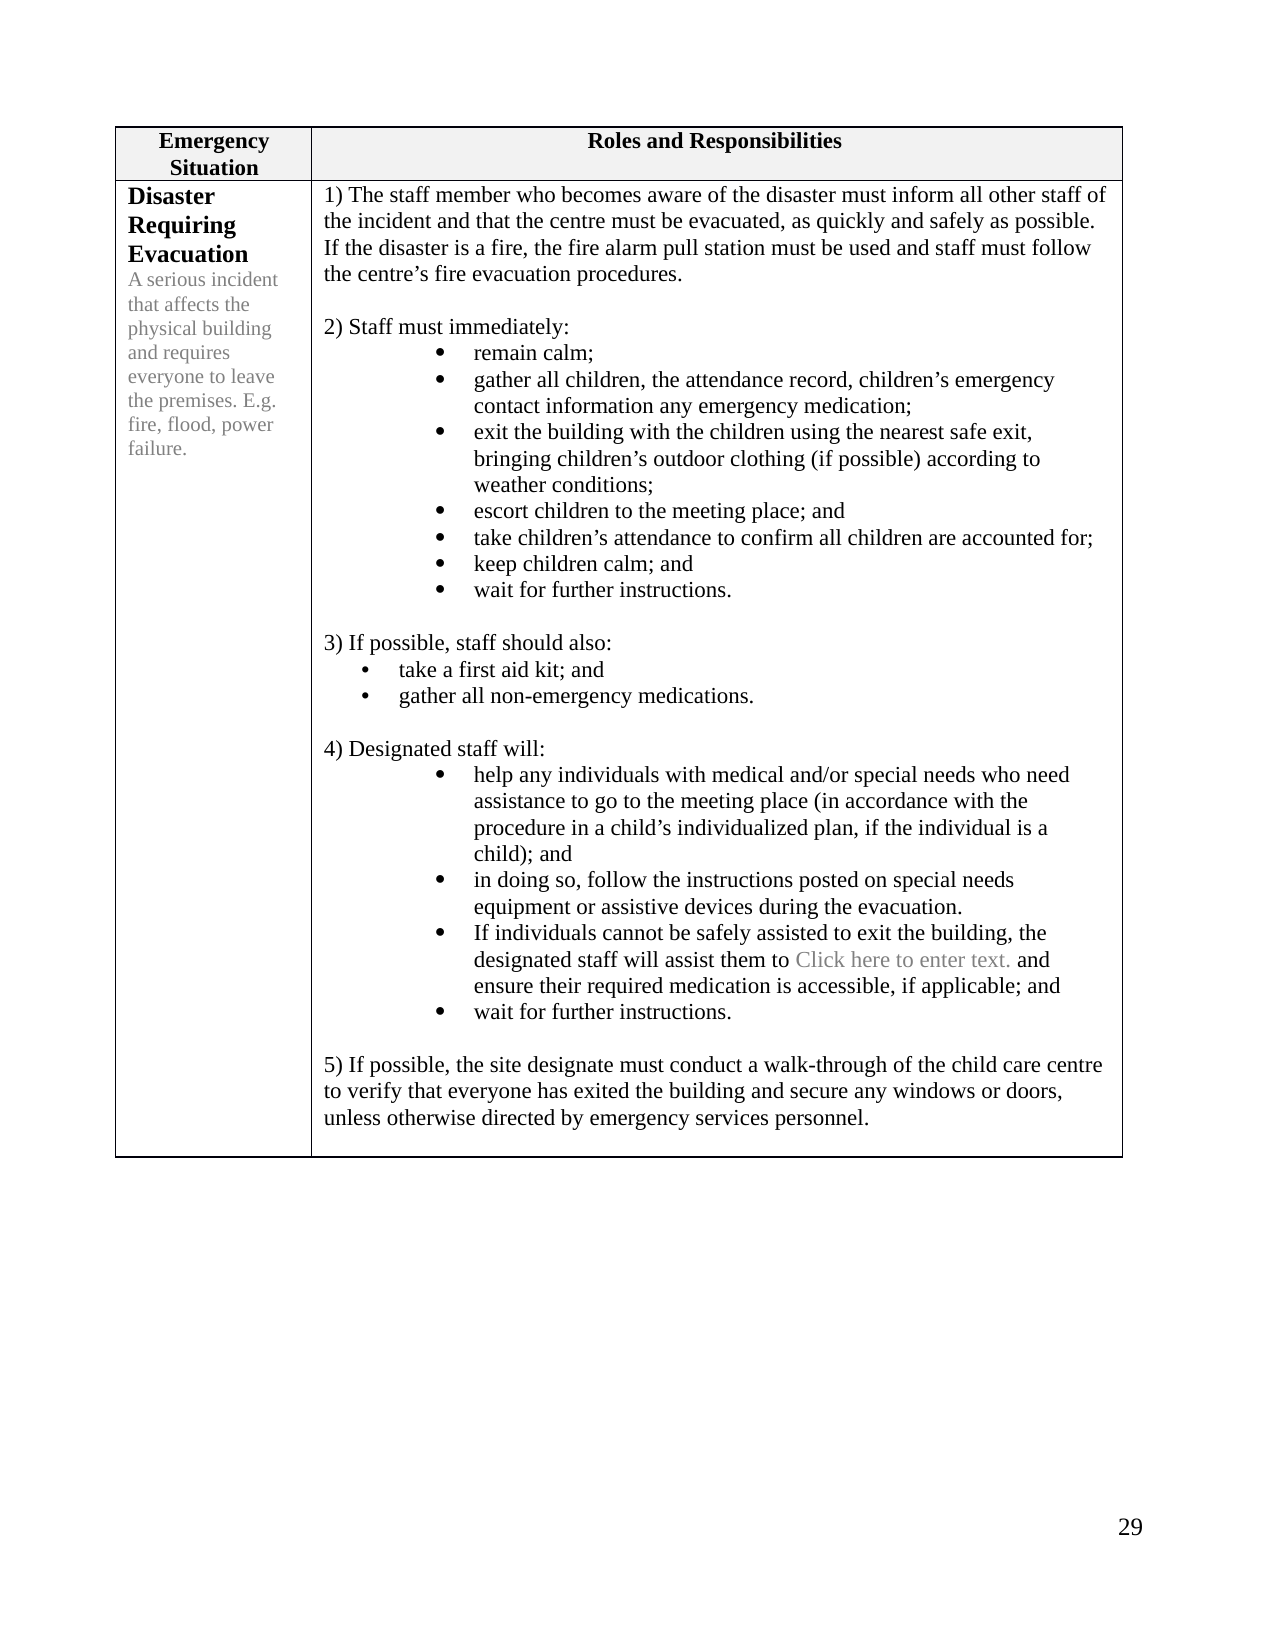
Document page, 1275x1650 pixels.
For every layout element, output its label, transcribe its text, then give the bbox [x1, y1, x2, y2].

table_header Emergency Situation [116, 128, 311, 180]
table_cell 1) The staff member who becomes aware of the disaster must inform all other staff of the incident and that the centre must be evacuated, as quickly and safely as possible. If the disaster is a fire, the fire alarm pull station must be used and staff must follow the centre’s fire evacuation procedures. 2) Staff must immediately: remain calm; gather all children, the attendance record, children’s emergency contact information any emergency medication; exit the building with the children using the nearest safe exit, bringing children’s outdoor clothing (if possible) according to weather conditions; escort children to the meeting place; and take children’s attendance to confirm all children are accounted for; keep children calm; and wait for further instructions. 3) If possible, staff should also: take a first aid kit; and gather all non-emergency medications. 4) Designated staff will: help any individuals with medical and/or special needs who need assistance to go to the meeting place (in accordance with the procedure in a child’s individualized plan, if the individual is a child); and in doing so, follow the instructions posted on special needs equipment or assistive devices during the evacuation. If individuals cannot be safely assisted to exit the building, the designated staff will assist them to Click here to enter text. and ensure their required medication is accessible, if applicable; and wait for further instructions. 5) If possible, the site designate must conduct a walk-through of the child care centre to verify that everyone has exited the building and secure any windows or doors, unless otherwise directed by emergency services personnel. [312, 181, 1122, 1156]
table_cell Disaster Requiring Evacuation A serious incident that affects the physical building and requires everyone to leave the premises. E.g. fire, flood, power failure. [116, 181, 311, 1156]
table_header Roles and Responsibilities [312, 128, 1122, 180]
